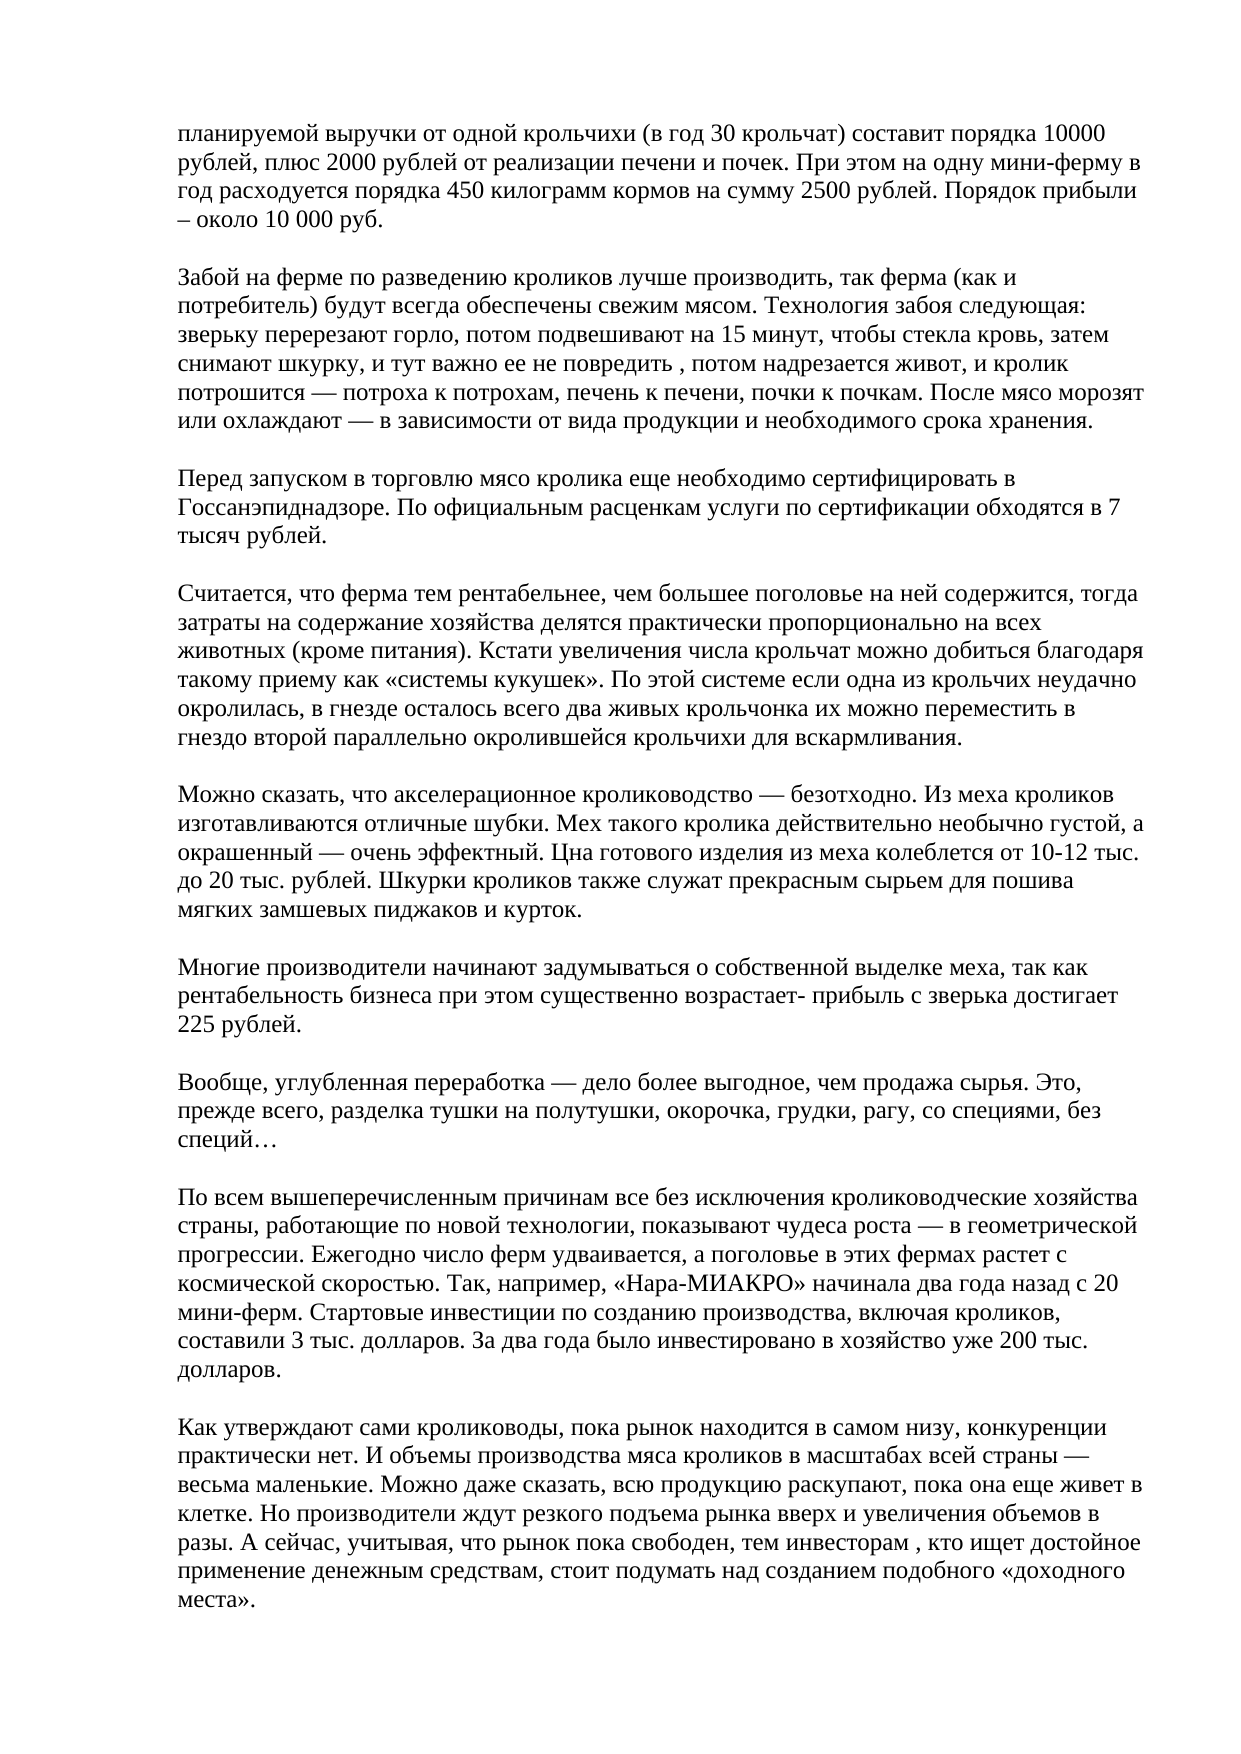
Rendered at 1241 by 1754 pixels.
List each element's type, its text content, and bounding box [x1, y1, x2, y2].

text Можно сказать, что акселерационное кролиководство — безотходно. Из меха кроликов изготавливаются отличные шубки. Мех такого кролика действительно необычно густой, а окрашенный — очень эффектный. Цна готового изделия из меха колеблется от 10-12 тыс. до 20 тыс. рублей. Шкурки кроликов также служат прекрасным сырьем для пошива мягких замшевых пиджаков и курток. [177, 779, 1152, 923]
text По всем вышеперечисленным причинам все без исключения кролиководческие хозяйства страны, работающие по новой технологии, показывают чудеса роста — в геометрической прогрессии. Ежегодно число ферм удваивается, а поголовье в этих фермах растет с космической скоростью. Так, например, «Нара-МИАКРО» начинала два года назад с 20 мини-ферм. Стартовые инвестиции по созданию производства, включая кроликов, составили 3 тыс. долларов. За два года было инвестировано в хозяйство уже 200 тыс. долларов. [177, 1182, 1152, 1383]
text Как утверждают сами кролиководы, пока рынок находится в самом низу, конкуренции практически нет. И объемы производства мяса кроликов в масштабах всей страны — весьма маленькие. Можно даже сказать, всю продукцию раскупают, пока она еще живет в клетке. Но производители ждут резкого подъема рынка вверх и увеличения объемов в разы. А сейчас, учитывая, что рынок пока свободен, тем инвесторам , кто ищет достойное применение денежным средствам, стоит подумать над созданием подобного «доходного места». [177, 1412, 1152, 1613]
text Считается, что ферма тем рентабельнее, чем большее поголовье на ней содержится, тогда затраты на содержание хозяйства делятся практически пропорционально на всех животных (кроме питания). Кстати увеличения числа крольчат можно добиться благодаря такому приему как «системы кукушек». По этой системе если одна из крольчих неудачно окролилась, в гнезде осталось всего два живых крольчонка их можно переместить в гнездо второй параллельно окролившейся крольчихи для вскармливания. [177, 578, 1152, 751]
text Забой на ферме по разведению кроликов лучше производить, так ферма (как и потребитель) будут всегда обеспечены свежим мясом. Технология забоя следующая: зверьку перерезают горло, потом подвешивают на 15 минут, чтобы стекла кровь, затем снимают шкурку, и тут важно ее не повредить , потом надрезается живот, и кролик потрошится — потроха к потрохам, печень к печени, почки к почкам. После мясо морозят или охлаждают — в зависимости от вида продукции и необходимого срока хранения. [177, 262, 1152, 434]
text Перед запуском в торговлю мясо кролика еще необходимо сертифицировать в Госсанэпиднадзоре. По официальным расценкам услуги по сертификации обходятся в 7 тысяч рублей. [177, 463, 1152, 549]
text планируемой выручки от одной крольчихи (в год 30 крольчат) составит порядка 10000 рублей, плюс 2000 рублей от реализации печени и почек. При этом на одну мини-ферму в год расходуется порядка 450 килограмм кормов на сумму 2500 рублей. Порядок прибыли – около 10 000 руб. [177, 118, 1152, 233]
text Вообще, углубленная переработка — дело более выгодное, чем продажа сырья. Это, прежде всего, разделка тушки на полутушки, окорочка, грудки, рагу, со специями, без специй… [177, 1067, 1152, 1153]
text Многие производители начинают задумываться о собственной выделке меха, так как рентабельность бизнеса при этом существенно возрастает- прибыль с зверька достигает 225 рублей. [177, 952, 1152, 1038]
